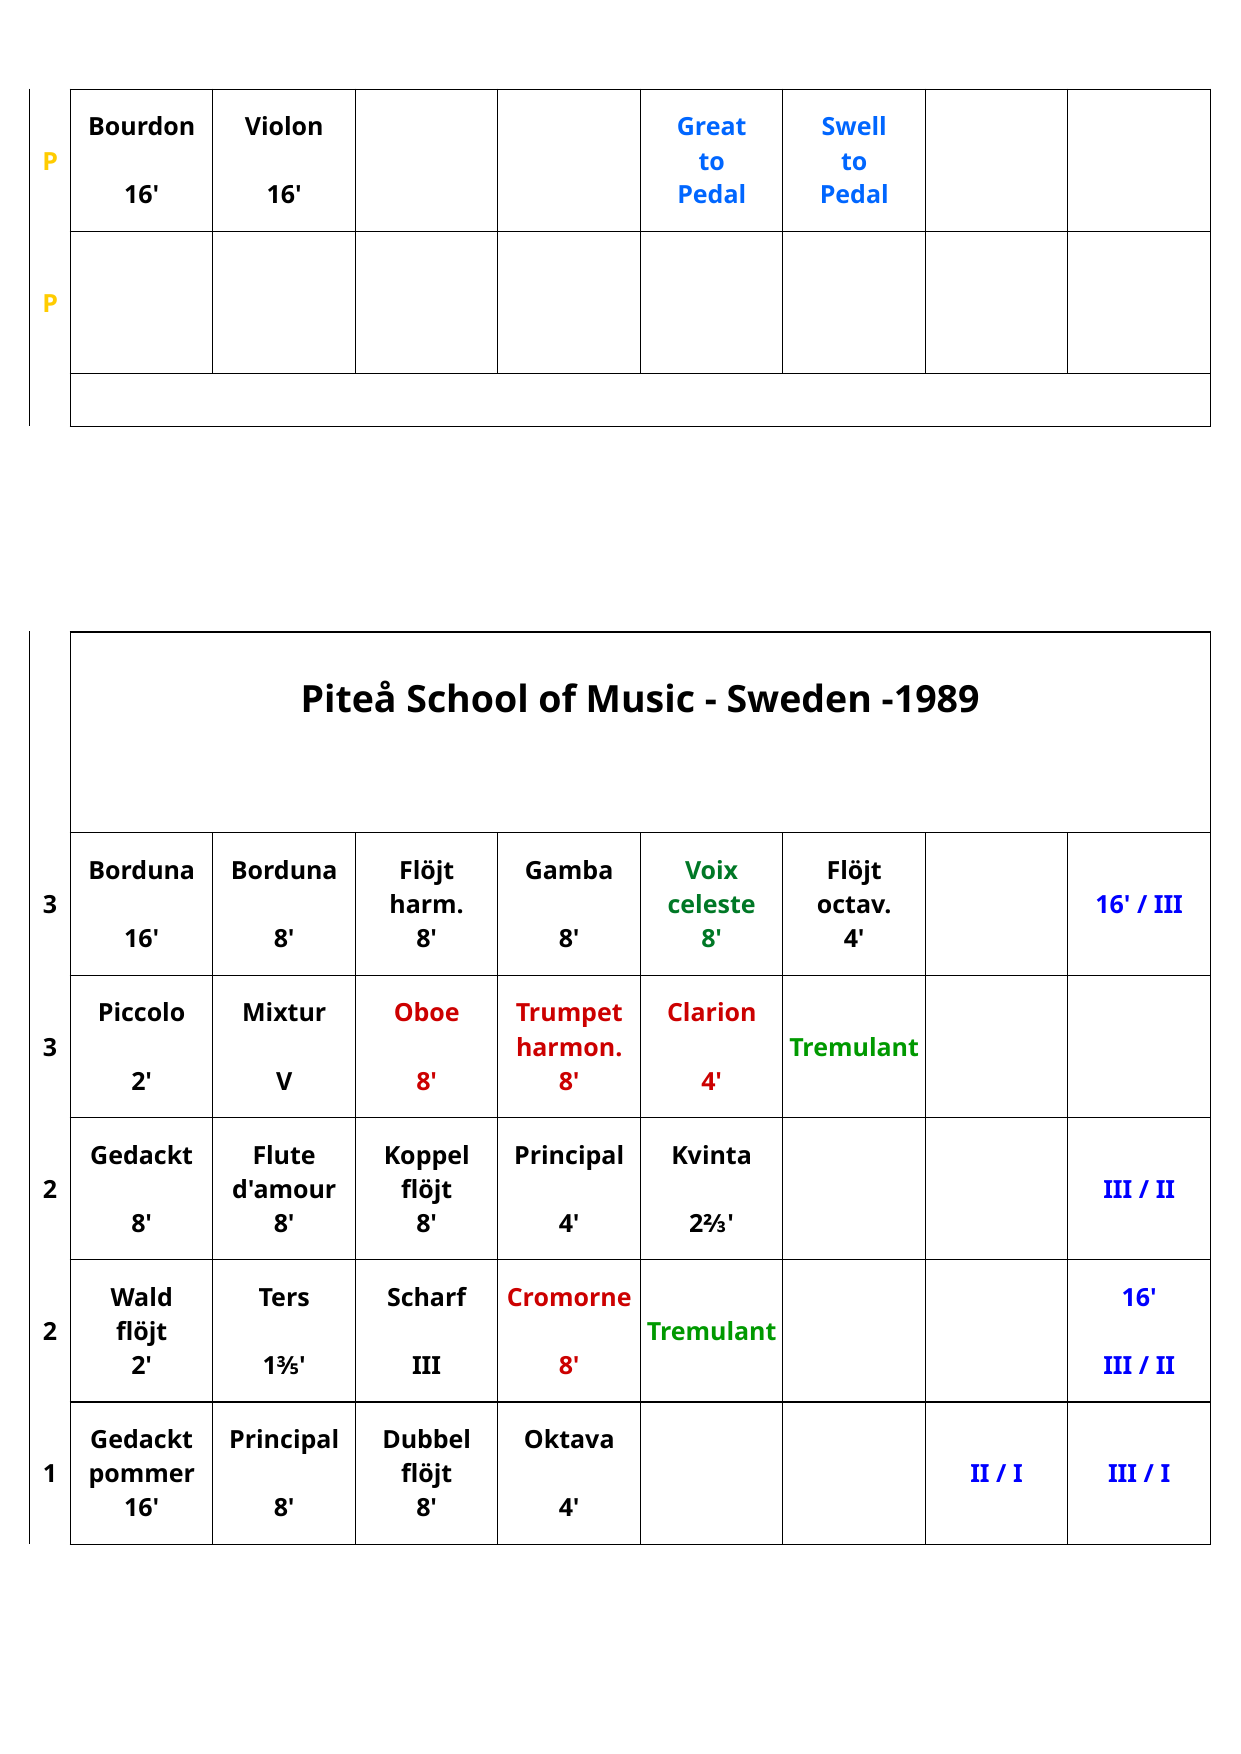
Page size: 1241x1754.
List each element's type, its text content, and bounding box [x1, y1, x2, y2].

table_cell Oboe 8' [356, 976, 497, 1117]
table_cell [783, 232, 925, 373]
table_cell [71, 374, 1210, 426]
table_cell P [30, 89, 70, 231]
table_cell [498, 232, 640, 373]
table_cell [1068, 976, 1210, 1117]
table_cell Principal 4' [498, 1118, 640, 1259]
table_header Piteå School of Music - Sweden -1989 [71, 633, 1210, 832]
table_cell Flute d'amour 8' [213, 1118, 355, 1259]
table_cell [926, 1260, 1067, 1401]
table_cell II / I [926, 1403, 1067, 1544]
table_cell Voix celeste 8' [641, 833, 782, 974]
table_cell Swell to Pedal [783, 90, 925, 231]
table_cell [926, 976, 1067, 1117]
table_cell Trumpet harmon. 8' [498, 976, 640, 1117]
table_cell Clarion 4' [641, 976, 782, 1117]
table_cell Borduna 16' [71, 833, 212, 974]
table_cell Ters 1⅗' [213, 1260, 355, 1401]
table_cell Bourdon 16' [71, 90, 212, 231]
table_cell Flöjt harm. 8' [356, 833, 497, 974]
table_cell 3 [30, 975, 70, 1117]
table_cell Gamba 8' [498, 833, 640, 974]
table_cell [213, 232, 355, 373]
table_cell P [30, 231, 70, 373]
table_cell Principal 8' [213, 1403, 355, 1544]
table_cell [30, 373, 70, 426]
table_cell III / I [1068, 1403, 1210, 1544]
table_header [30, 631, 70, 832]
table_cell Scharf III [356, 1260, 497, 1401]
table_cell [71, 232, 212, 373]
table_cell [356, 232, 497, 373]
table_cell Tremulant [641, 1260, 782, 1401]
table_cell 2 [30, 1259, 70, 1401]
table_cell Tremulant [783, 976, 925, 1117]
table_cell [926, 232, 1067, 373]
table_cell 1 [30, 1401, 70, 1544]
table_cell III / II [1068, 1118, 1210, 1259]
table_cell Borduna 8' [213, 833, 355, 974]
table_cell [926, 1118, 1067, 1259]
table_cell 3 [30, 832, 70, 974]
table_cell Dubbel flöjt 8' [356, 1403, 497, 1544]
table_cell [356, 90, 497, 231]
table_cell [498, 90, 640, 231]
table_cell Kvinta 2⅔' [641, 1118, 782, 1259]
table_cell Great to Pedal [641, 90, 782, 231]
table_cell Gedackt pommer 16' [71, 1403, 212, 1544]
table_cell Piccolo 2' [71, 976, 212, 1117]
table_cell 2 [30, 1117, 70, 1259]
table_cell [1068, 90, 1210, 231]
table_cell [783, 1403, 925, 1544]
table_cell Gedackt 8' [71, 1118, 212, 1259]
table_cell Mixtur V [213, 976, 355, 1117]
table_cell [641, 232, 782, 373]
table_cell [783, 1260, 925, 1401]
table_cell [926, 90, 1067, 231]
table_cell 16' / III [1068, 833, 1210, 974]
table_cell Koppel flöjt 8' [356, 1118, 497, 1259]
table_cell Cromorne 8' [498, 1260, 640, 1401]
table_cell 16' III / II [1068, 1260, 1210, 1401]
table_cell Violon 16' [213, 90, 355, 231]
table_cell [926, 833, 1067, 974]
table_cell [1068, 232, 1210, 373]
table_cell [641, 1403, 782, 1544]
table_cell Oktava 4' [498, 1403, 640, 1544]
table_cell Wald flöjt 2' [71, 1260, 212, 1401]
table_cell [783, 1118, 925, 1259]
table_cell Flöjt octav. 4' [783, 833, 925, 974]
